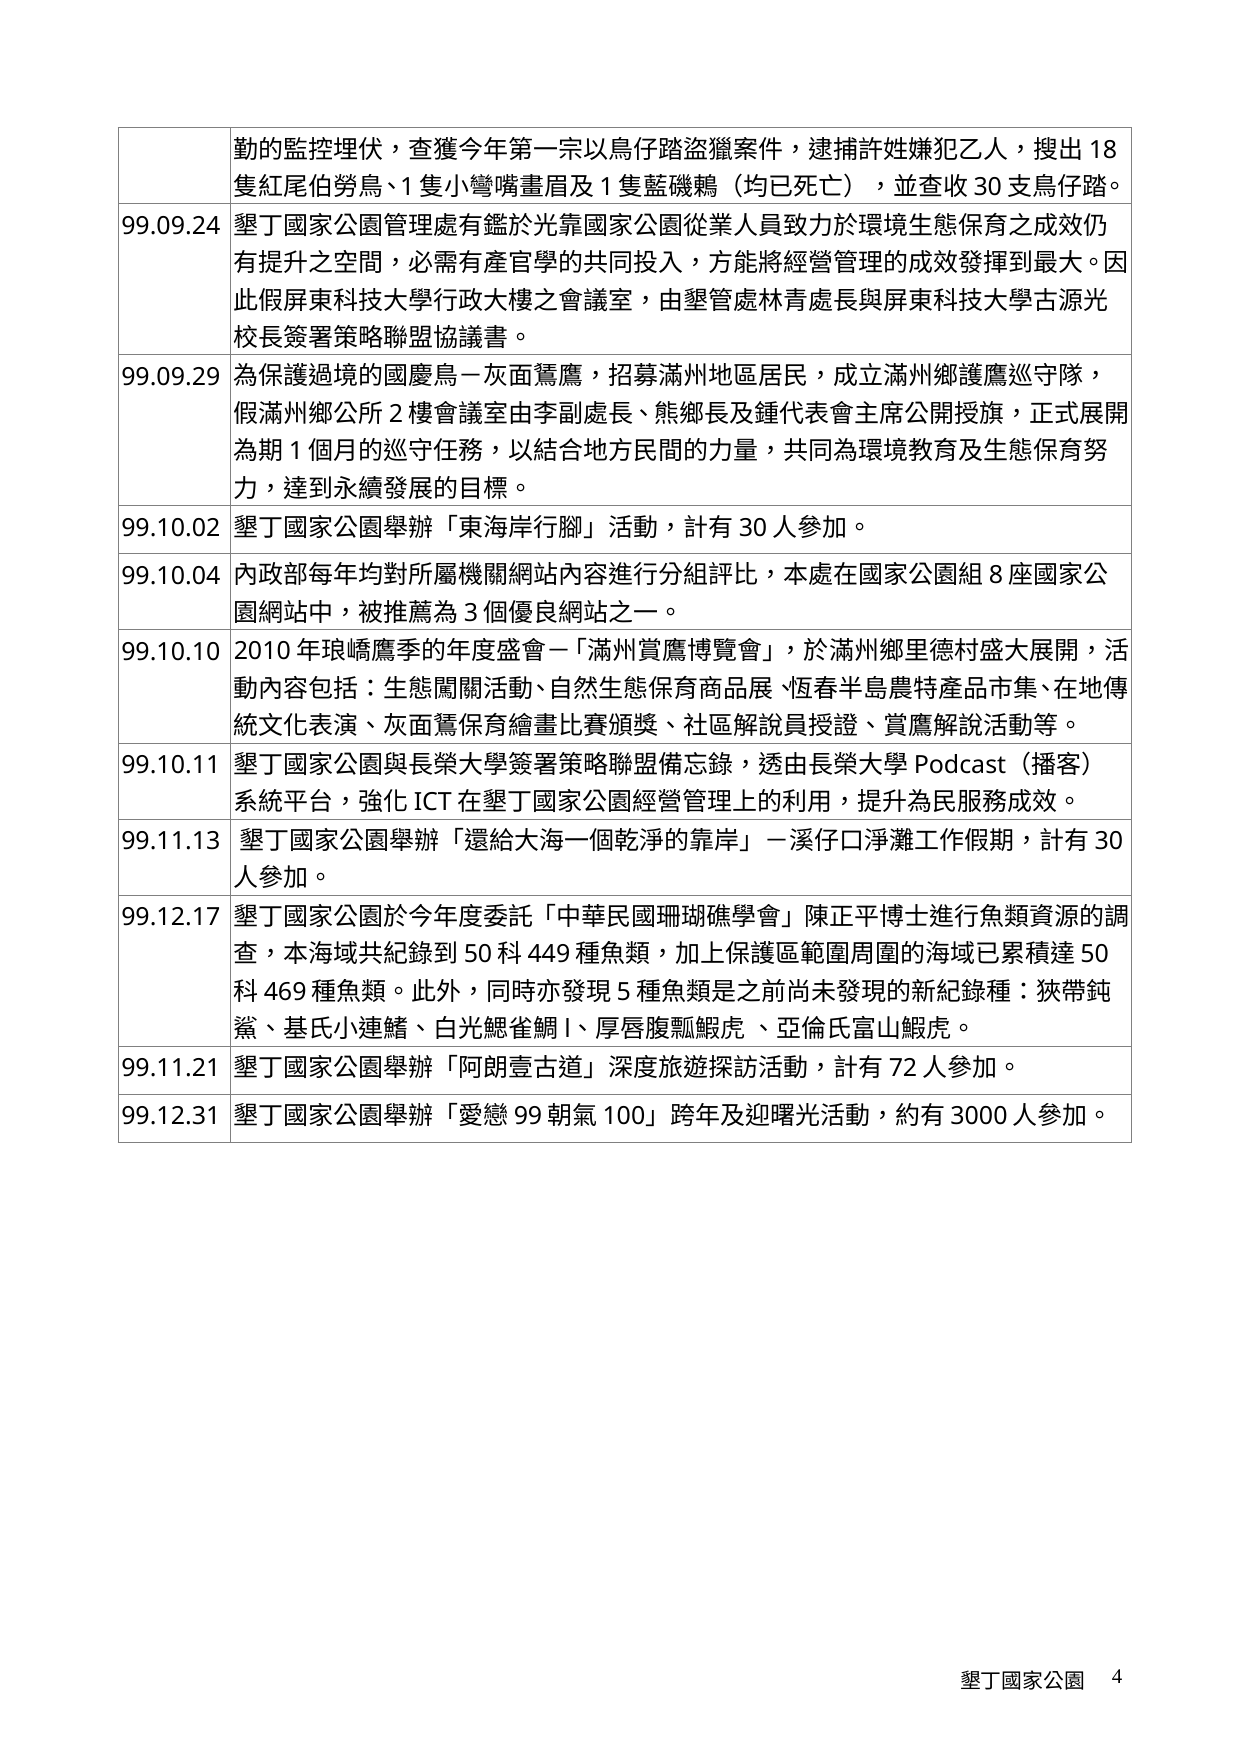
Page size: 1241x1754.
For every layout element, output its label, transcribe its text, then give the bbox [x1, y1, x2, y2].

table_cell 墾丁國家公園舉辦「阿朗壹古道」深度旅遊探訪活動，計有72人參加。 [231, 1047, 1131, 1094]
table_cell 2010年琅嶠鷹季的年度盛會－「滿州賞鷹博覽會」，於滿州鄉里德村盛大展開，活動內容包括：生態闖關活動、自然生態保育商品展、恆春半島農特產品市集、在地傳統文化表演、灰面鵟保育繪畫比賽頒獎、社區解說員授證、賞鷹解說活動等。 [231, 630, 1131, 743]
table_cell 99.12.31 [119, 1095, 230, 1142]
table_cell 99.09.29 [119, 355, 230, 505]
table_cell 99.10.11 [119, 744, 230, 819]
table_cell 墾丁國家公園管理處有鑑於光靠國家公園從業人員致力於環境生態保育之成效仍有提升之空間，必需有產官學的共同投入，方能將經營管理的成效發揮到最大。因此假屏東科技大學行政大樓之會議室，由墾管處林青處長與屏東科技大學古源光校長簽署策略聯盟協議書。 [231, 204, 1131, 354]
table_cell 99.11.13 [119, 820, 230, 895]
table_cell 墾丁國家公園舉辦「東海岸行腳」活動，計有30人參加。 [231, 506, 1131, 553]
table_cell 為保護過境的國慶鳥－灰面鵟鷹，招募滿州地區居民，成立滿州鄉護鷹巡守隊，假滿州鄉公所2樓會議室由李副處長、熊鄉長及鍾代表會主席公開授旗，正式展開為期1個月的巡守任務，以結合地方民間的力量，共同為環境教育及生態保育努力，達到永續發展的目標。 [231, 355, 1131, 505]
table_cell 墾丁國家公園舉辦「還給大海一個乾淨的靠岸」－溪仔口淨灘工作假期，計有30 人參加。 [231, 820, 1131, 895]
table_cell 內政部每年均對所屬機關網站內容進行分組評比，本處在國家公園組8座國家公園網站中，被推薦為3個優良網站之一。 [231, 554, 1131, 629]
table_cell 99.12.17 [119, 896, 230, 1046]
table_cell 99.09.24 [119, 204, 230, 354]
table_cell 墾丁國家公園與長榮大學簽署策略聯盟備忘錄，透由長榮大學Podcast（播客）系統平台，強化ICT在墾丁國家公園經營管理上的利用，提升為民服務成效。 [231, 744, 1131, 819]
table_cell 99.11.21 [119, 1047, 230, 1094]
table_cell [119, 128, 230, 203]
table_cell 墾丁國家公園於今年度委託「中華民國珊瑚礁學會」陳正平博士進行魚類資源的調查，本海域共紀錄到50科449種魚類，加上保護區範圍周圍的海域已累積達50科469種魚類。此外，同時亦發現5種魚類是之前尚未發現的新紀錄種：狹帶鈍鯊、基氏小連鰭、白光鰓雀鯛 l、厚唇腹瓢鰕虎 、亞倫氏富山鰕虎。 [231, 896, 1131, 1046]
table_cell 勤的監控埋伏，查獲今年第一宗以鳥仔踏盜獵案件，逮捕許姓嫌犯乙人，搜出18隻紅尾伯勞鳥、1隻小彎嘴畫眉及1隻藍磯鶇（均已死亡），並查收30支鳥仔踏。 [231, 128, 1131, 203]
table_cell 墾丁國家公園舉辦「愛戀99朝氣100」跨年及迎曙光活動，約有3000人參加。 [231, 1095, 1131, 1142]
table_cell 99.10.02 [119, 506, 230, 553]
table_cell 99.10.10 [119, 630, 230, 743]
table_cell 99.10.04 [119, 554, 230, 629]
